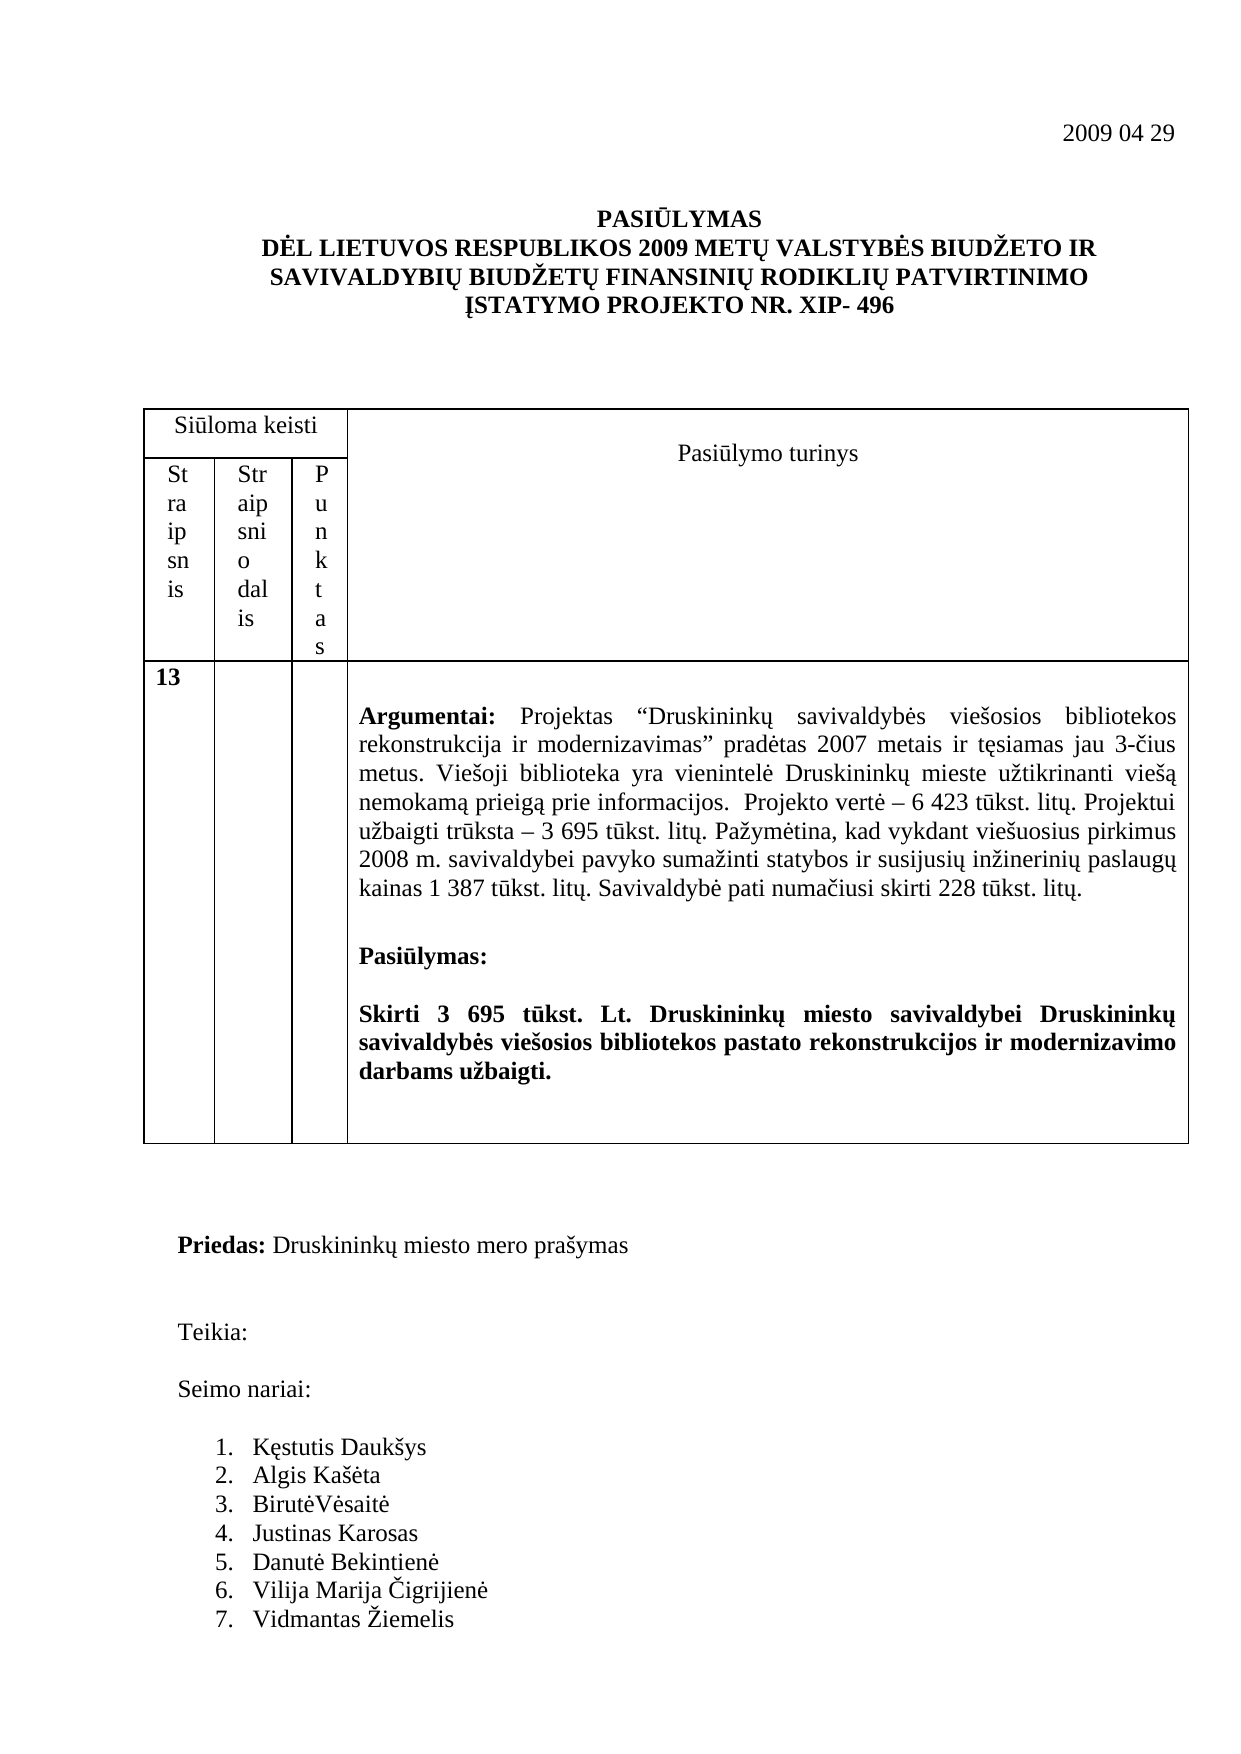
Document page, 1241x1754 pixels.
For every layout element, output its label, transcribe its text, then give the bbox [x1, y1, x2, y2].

list BirutėVėsaitė [215, 1489, 1181, 1518]
table_header Siūloma keisti [145, 410, 347, 457]
table_cell [215, 662, 291, 1142]
text Seimo nariai: [177, 1374, 1181, 1403]
table_cell Argumentai: Projektas “Druskininkų savivaldybės viešosios bibliotekos rekonstrukcija ir modernizavimas” pradėtas 2007 metais ir tęsiamas jau 3-čius metus. Viešoji biblioteka yra vienintelė Druskininkų mieste užtikrinanti viešą nemokamą prieigą prie informacijos. Projekto vertė – 6 423 tūkst. litų. Projektui užbaigti trūksta – 3 695 tūkst. litų. Pažymėtina, kad vykdant viešuosius pirkimus 2008 m. savivaldybei pavyko sumažinti statybos ir susijusių inžinerinių paslaugų kainas 1 387 tūkst. litų. Savivaldybė pati numačiusi skirti 228 tūkst. litų. Pasiūlymas: Skirti 3 695 tūkst. Lt. Druskininkų miesto savivaldybei Druskininkų savivaldybės viešosios bibliotekos pastato rekonstrukcijos ir modernizavimo darbams užbaigti. [348, 662, 1188, 1142]
table_cell [293, 662, 347, 1142]
list Vilija Marija Čigrijienė [215, 1575, 1181, 1604]
table_cell 13 [145, 662, 214, 1142]
text PASIŪLYMAS [177, 204, 1181, 233]
list Algis Kašėta [215, 1460, 1181, 1489]
table_cell Straipsnis [145, 459, 214, 660]
list Danutė Bekintienė [215, 1547, 1181, 1575]
text DĖL LIETUVOS RESPUBLIKOS 2009 METŲ VALSTYBĖS BIUDŽETO IR SAVIVALDYBIŲ BIUDŽETŲ FINANSINIŲ RODIKLIŲ PATVIRTINIMO [177, 233, 1181, 291]
text Teikia: [177, 1317, 1181, 1345]
text 2009 04 29 [177, 118, 1181, 147]
list Justinas Karosas [215, 1518, 1181, 1547]
list Kęstutis Daukšys [215, 1432, 1181, 1460]
table_header Pasiūlymo turinys [348, 410, 1188, 660]
text ĮSTATYMO PROJEKTO Nr. XIP- 496 [177, 291, 1181, 319]
table_cell Straipsnio dalis [215, 459, 291, 660]
text Priedas: Druskininkų miesto mero prašymas [177, 1230, 1181, 1259]
list Vidmantas Žiemelis [215, 1604, 1181, 1633]
table_cell Punktas [293, 459, 347, 660]
